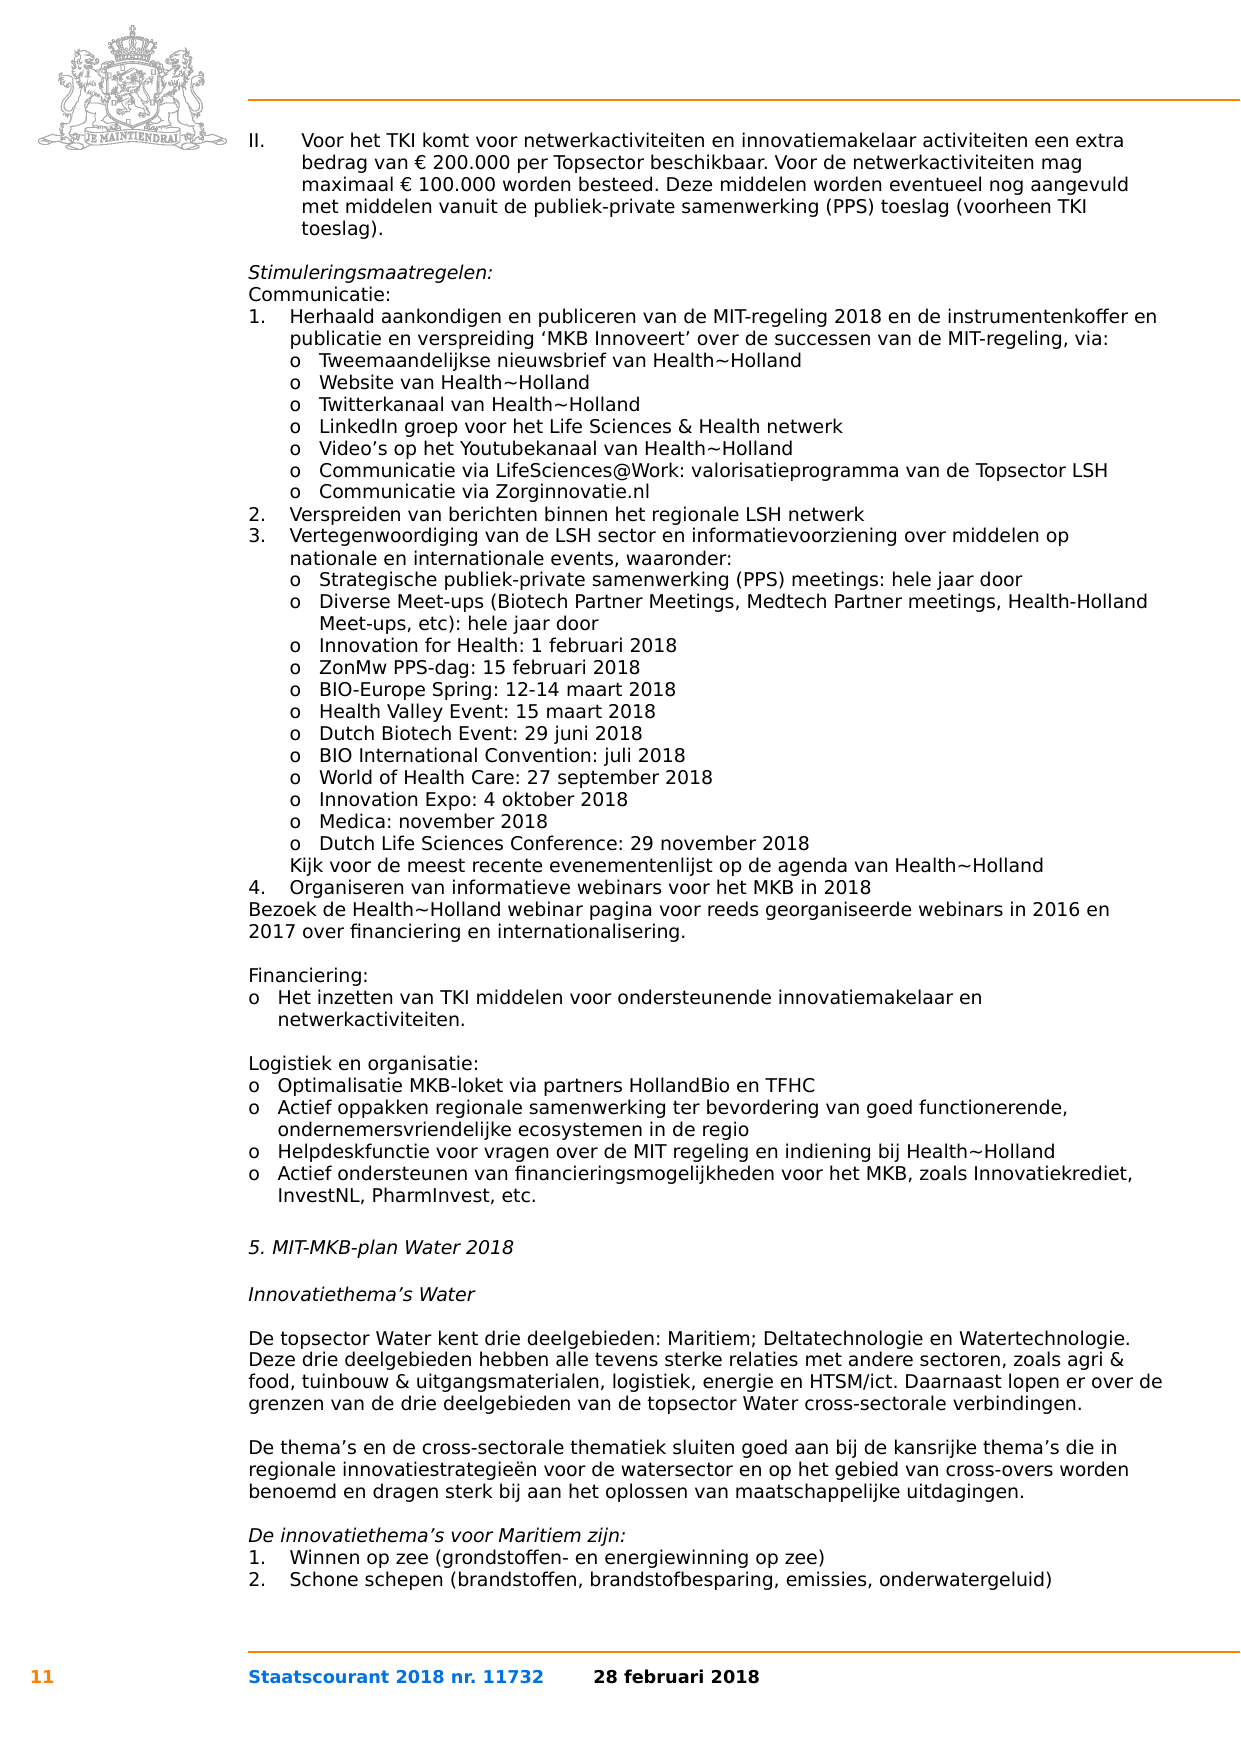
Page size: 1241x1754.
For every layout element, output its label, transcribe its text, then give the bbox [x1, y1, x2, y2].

text o Medica: november 2018 [289, 811, 1163, 833]
text o Actief ondersteunen van financieringsmogelijkheden voor het MKB, zoals Innovatiekrediet, InvestNL, PharmInvest, etc. [248, 1163, 1163, 1207]
subtitle Innovatiethema’s Water [248, 1283, 1163, 1306]
text o Health Valley Event: 15 maart 2018 [289, 701, 1163, 723]
text Communicatie: [248, 284, 1163, 306]
text o Twitterkanaal van Health~Holland [289, 393, 1163, 416]
text Logistiek en organisatie: [248, 1053, 1163, 1075]
text o ZonMw PPS-dag: 15 februari 2018 [289, 657, 1163, 679]
text II. Voor het TKI komt voor netwerkactiviteiten en innovatiemakelaar activiteiten een extra bedrag van € 200.000 per Topsector beschikbaar. Voor de netwerkactiviteiten mag maximaal € 100.000 worden besteed. Deze middelen worden eventueel nog aangevuld met middelen vanuit de publiek-private samenwerking (PPS) toeslag (voorheen TKI toeslag). [248, 130, 1163, 240]
text o Dutch Life Sciences Conference: 29 november 2018 [289, 833, 1163, 855]
text o World of Health Care: 27 september 2018 [289, 767, 1163, 789]
text o Website van Health~Holland [289, 372, 1163, 393]
text o Dutch Biotech Event: 29 juni 2018 [289, 723, 1163, 745]
text o Innovation for Health: 1 februari 2018 [289, 635, 1163, 657]
text Financiering: [248, 965, 1163, 987]
text o Tweemaandelijkse nieuwsbrief van Health~Holland [289, 349, 1163, 372]
subtitle 5. MIT-MKB-plan Water 2018 [248, 1237, 1163, 1258]
text o Het inzetten van TKI middelen voor ondersteunende innovatiemakelaar en netwerkactiviteiten. [248, 987, 1163, 1031]
text 1. Winnen op zee (grondstoffen- en energiewinning op zee) [248, 1547, 1163, 1569]
text o Optimalisatie MKB-loket via partners HollandBio en TFHC [248, 1075, 1163, 1097]
text 1. Herhaald aankondigen en publiceren van de MIT-regeling 2018 en de instrumentenkoffer en publicatie en verspreiding ‘MKB Innoveert’ over de successen van de MIT-regeling, via: [248, 306, 1163, 349]
text o Diverse Meet-ups (Biotech Partner Meetings, Medtech Partner meetings, Health-Holland Meet-ups, etc): hele jaar door [289, 591, 1163, 635]
text 2. Schone schepen (brandstoffen, brandstofbesparing, emissies, onderwatergeluid) [248, 1569, 1163, 1591]
text De thema’s en de cross-sectorale thematiek sluiten goed aan bij de kansrijke thema’s die in regionale innovatiestrategieën voor de watersector en op het gebied van cross-overs worden benoemd en dragen sterk bij aan het oplossen van maatschappelijke uitdagingen. [248, 1437, 1163, 1503]
text o BIO-Europe Spring: 12-14 maart 2018 [289, 679, 1163, 701]
text o Strategische publiek-private samenwerking (PPS) meetings: hele jaar door [289, 569, 1163, 591]
text o Communicatie via Zorginnovatie.nl [289, 481, 1163, 503]
text o Innovation Expo: 4 oktober 2018 [289, 789, 1163, 811]
text 2. Verspreiden van berichten binnen het regionale LSH netwerk [248, 503, 1163, 525]
picture [38, 25, 227, 150]
text o LinkedIn groep voor het Life Sciences & Health netwerk [289, 416, 1163, 437]
text Bezoek de Health~Holland webinar pagina voor reeds georganiseerde webinars in 2016 en 2017 over financiering en internationalisering. [248, 899, 1163, 943]
text o Helpdeskfunctie voor vragen over de MIT regeling en indiening bij Health~Holland [248, 1141, 1163, 1163]
text o Communicatie via LifeSciences@Work: valorisatieprogramma van de Topsector LSH [289, 459, 1163, 481]
text 4. Organiseren van informatieve webinars voor het MKB in 2018 [248, 877, 1163, 899]
text Stimuleringsmaatregelen: [248, 262, 1163, 284]
text o BIO International Convention: juli 2018 [289, 745, 1163, 767]
text 3. Vertegenwoordiging van de LSH sector en informatievoorziening over middelen op nationale en internationale events, waaronder: [248, 525, 1163, 569]
text o Actief oppakken regionale samenwerking ter bevordering van goed functionerende, ondernemersvriendelijke ecosystemen in de regio [248, 1097, 1163, 1141]
text De innovatiethema’s voor Maritiem zijn: [248, 1525, 1163, 1547]
text Kijk voor de meest recente evenementenlijst op de agenda van Health~Holland [289, 855, 1163, 877]
text o Video’s op het Youtubekanaal van Health~Holland [289, 437, 1163, 459]
text De topsector Water kent drie deelgebieden: Maritiem; Deltatechnologie en Watertechnologie. Deze drie deelgebieden hebben alle tevens sterke relaties met andere sectoren, zoals agri & food, tuinbouw & uitgangsmaterialen, logistiek, energie en HTSM/ict. Daarnaast lopen er over de grenzen van de drie deelgebieden van de topsector Water cross-sectorale verbindingen. [248, 1327, 1163, 1415]
